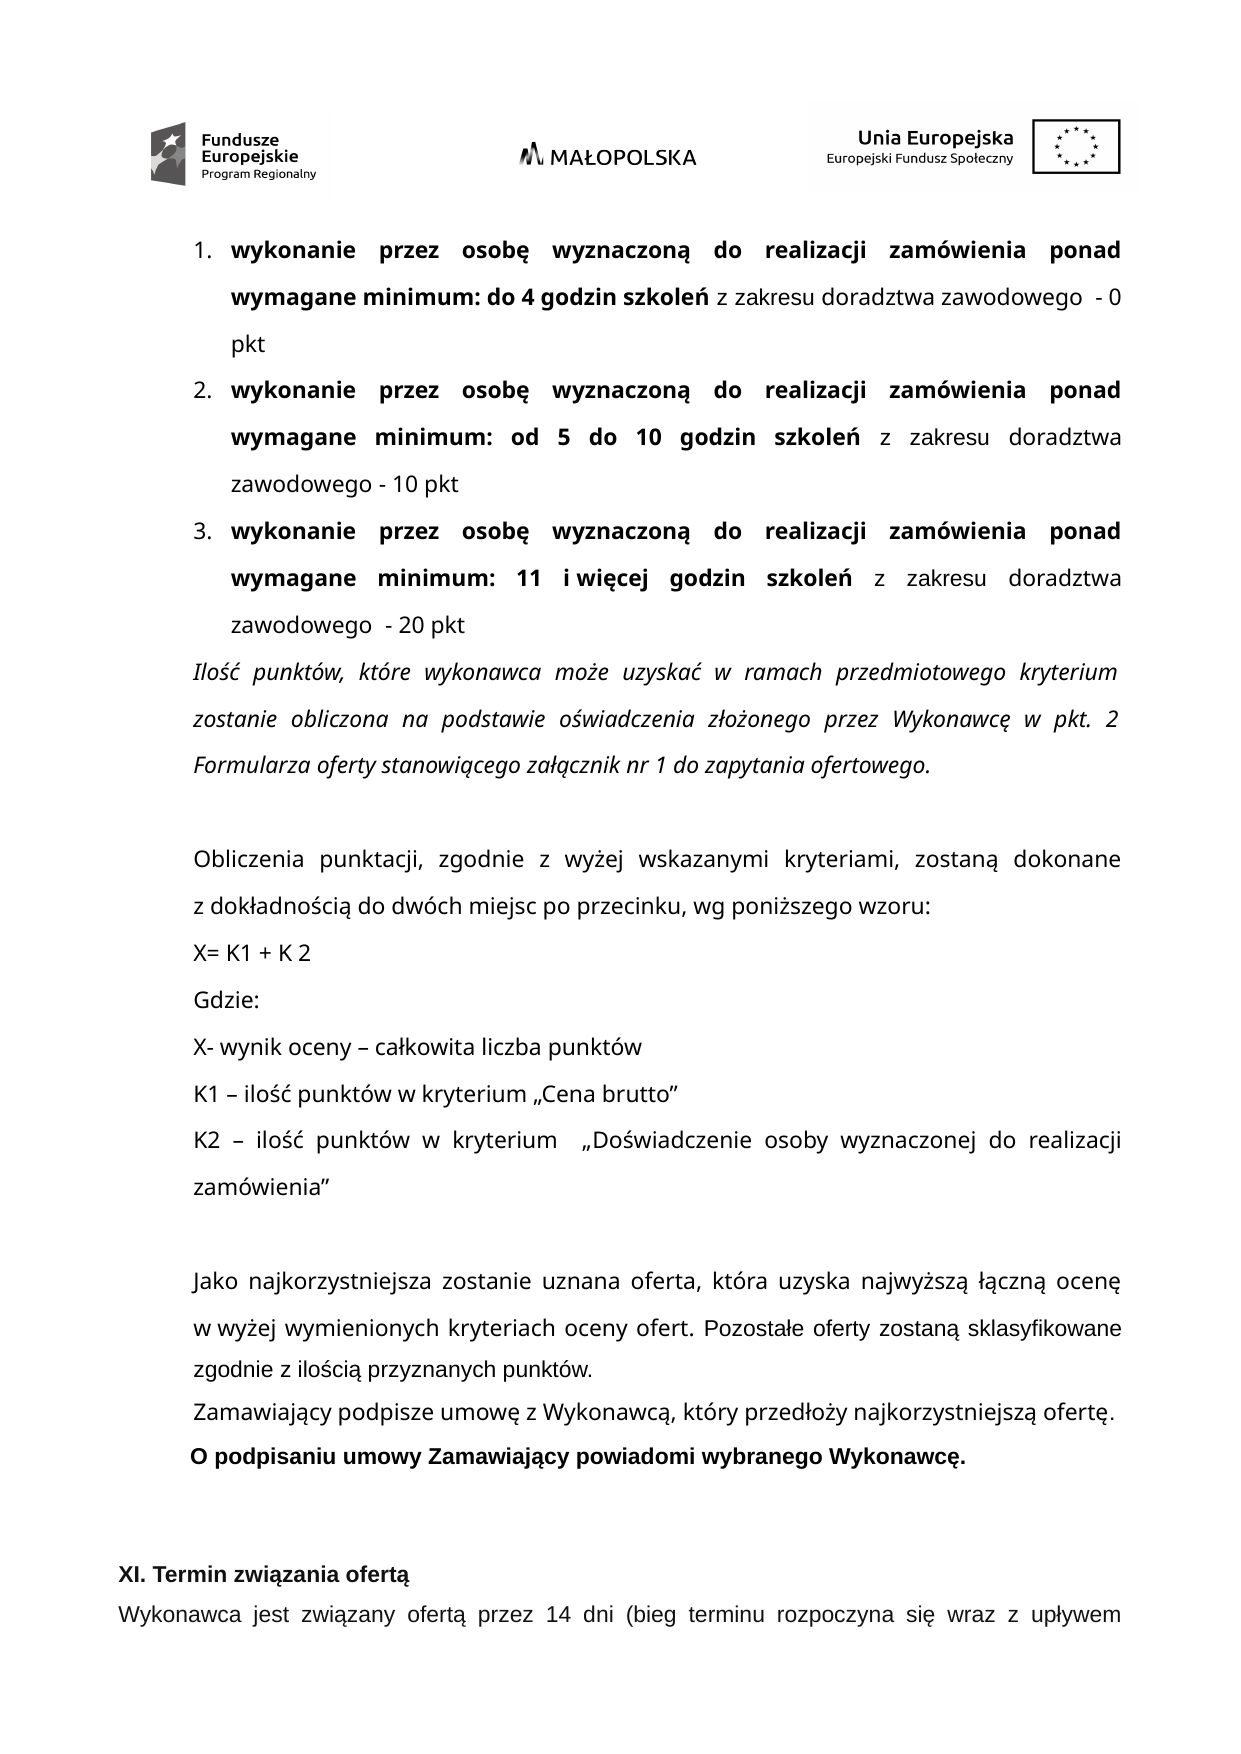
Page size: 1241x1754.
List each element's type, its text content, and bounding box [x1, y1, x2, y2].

list K1 – ilość punktów w kryterium „Cena brutto” [156, 1077, 1122, 1109]
list wykonanie przez osobę wyznaczoną do realizacji zamówienia ponad wymagane minimum: 11 i więcej godzin szkoleń z zakresu doradztwa zawodowego - 20 pkt [193, 515, 1122, 640]
list Gdzie: [156, 984, 1122, 1015]
picture [808, 101, 1140, 192]
list X- wynik oceny – całkowita liczba punktów [156, 1031, 1122, 1062]
list Jako najkorzystniejsza zostanie uznana oferta, która uzyska najwyższą łączną ocenę w wyżej wymienionych kryteriach oceny ofert. Pozostałe oferty zostaną sklasyfikowane zgodnie z ilością przyznanych punktów. [156, 1265, 1122, 1383]
list K2 – ilość punktów w kryterium „Doświadczenie osoby wyznaczonej do realizacji zamówienia” [156, 1124, 1122, 1202]
list wykonanie przez osobę wyznaczoną do realizacji zamówienia ponad wymagane minimum: od 5 do 10 godzin szkoleń z zakresu doradztwa zawodowego - 10 pkt [193, 374, 1122, 499]
text O podpisaniu umowy Zamawiający powiadomi wybranego Wykonawcę. [190, 1443, 1122, 1508]
list Zamawiający podpisze umowę z Wykonawcą, który przedłoży najkorzystniejszą ofertę. [156, 1396, 1122, 1427]
list Ilość punktów, które wykonawca może uzyskać w ramach przedmiotowego kryterium zostanie obliczona na podstawie oświadczenia złożonego przez Wykonawcę w pkt. 2 Formularza oferty stanowiącego załącznik nr 1 do zapytania ofertowego. [156, 656, 1122, 781]
list wykonanie przez osobę wyznaczoną do realizacji zamówienia ponad wymagane minimum: do 4 godzin szkoleń z zakresu doradztwa zawodowego - 0 pkt [193, 234, 1122, 359]
text Wykonawca jest związany ofertą przez 14 dni (bieg terminu rozpoczyna się wraz z upływem [118, 1601, 1122, 1627]
list X= K1 + K 2 [156, 937, 1122, 968]
list Obliczenia punktacji, zgodnie z wyżej wskazanymi kryteriami, zostaną dokonane z dokładnością do dwóch miejsc po przecinku, wg poniższego wzoru: [156, 843, 1122, 921]
picture [478, 109, 741, 201]
picture [134, 107, 333, 201]
text XI. Termin związania ofertą [118, 1561, 1122, 1587]
